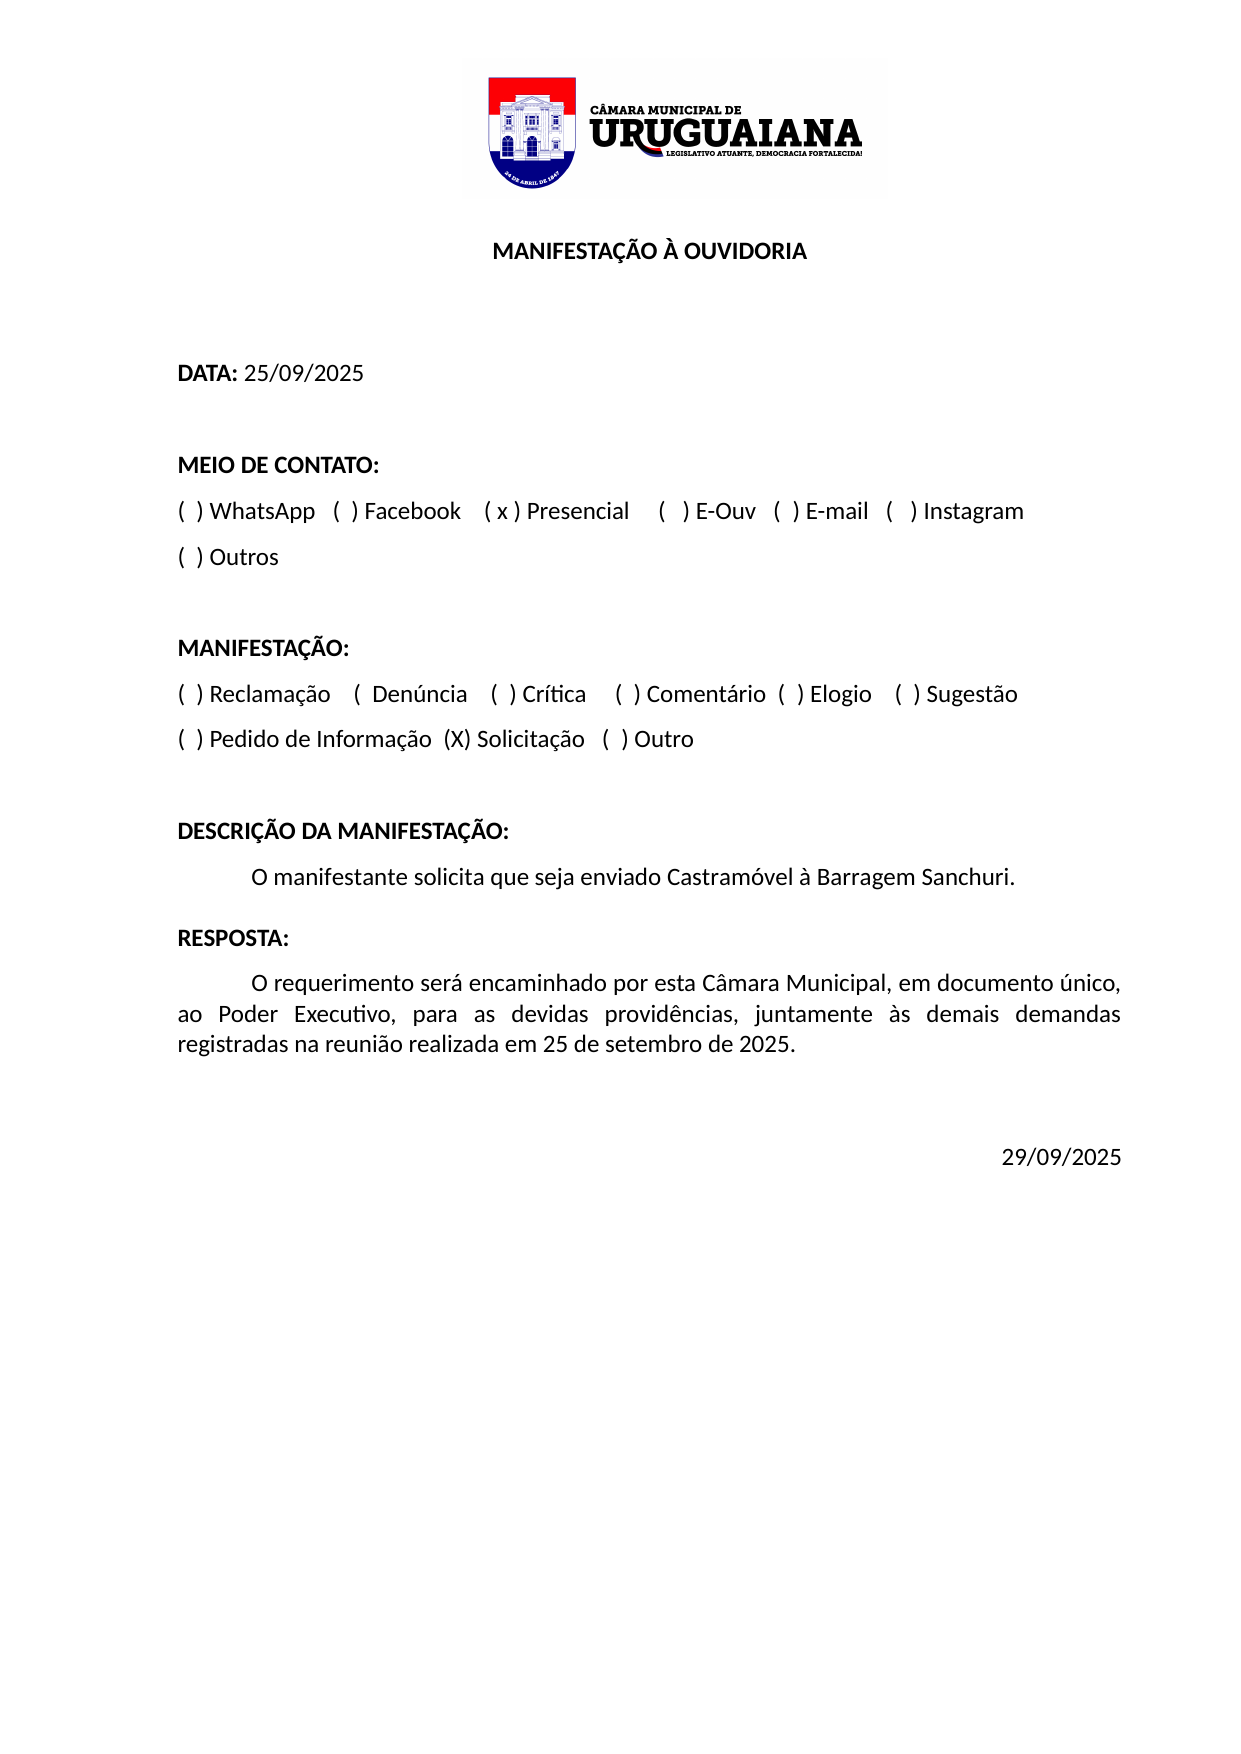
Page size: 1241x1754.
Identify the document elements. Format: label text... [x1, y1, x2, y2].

text ( ) WhatsApp ( ) Facebook ( x ) Presencial ( ) E-Ouv ( ) E-mail ( ) Instagram [177, 495, 1122, 525]
text ( ) Pedido de Informação (X) Solicitação ( ) Outro [177, 723, 1122, 754]
text MANIFESTAÇÃO À OUVIDORIA [177, 236, 1122, 266]
text MEIO DE CONTATO: [177, 449, 1122, 480]
text DATA: 25/09/2025 [177, 358, 1122, 388]
text ( ) Reclamação ( Denúncia ( ) Crítica ( ) Comentário ( ) Elogio ( ) Sugestão [177, 678, 1122, 708]
text RESPOSTA: [177, 922, 1122, 952]
text MANIFESTAÇÃO: [177, 632, 1122, 663]
text ( ) Outros [177, 541, 1122, 571]
text O requerimento será encaminhado por esta Câmara Municipal, em documento único, ao Poder Executivo, para as devidas providências, juntamente às demais demandas registradas na reunião realizada em 25 de setembro de 2025. [177, 967, 1122, 1059]
text O manifestante solicita que seja enviado Castramóvel à Barragem Sanchuri. [177, 861, 1122, 891]
text 29/09/2025 [177, 1141, 1122, 1171]
text DESCRIÇÃO DA MANIFESTAÇÃO: [177, 815, 1122, 846]
picture [462, 58, 888, 199]
